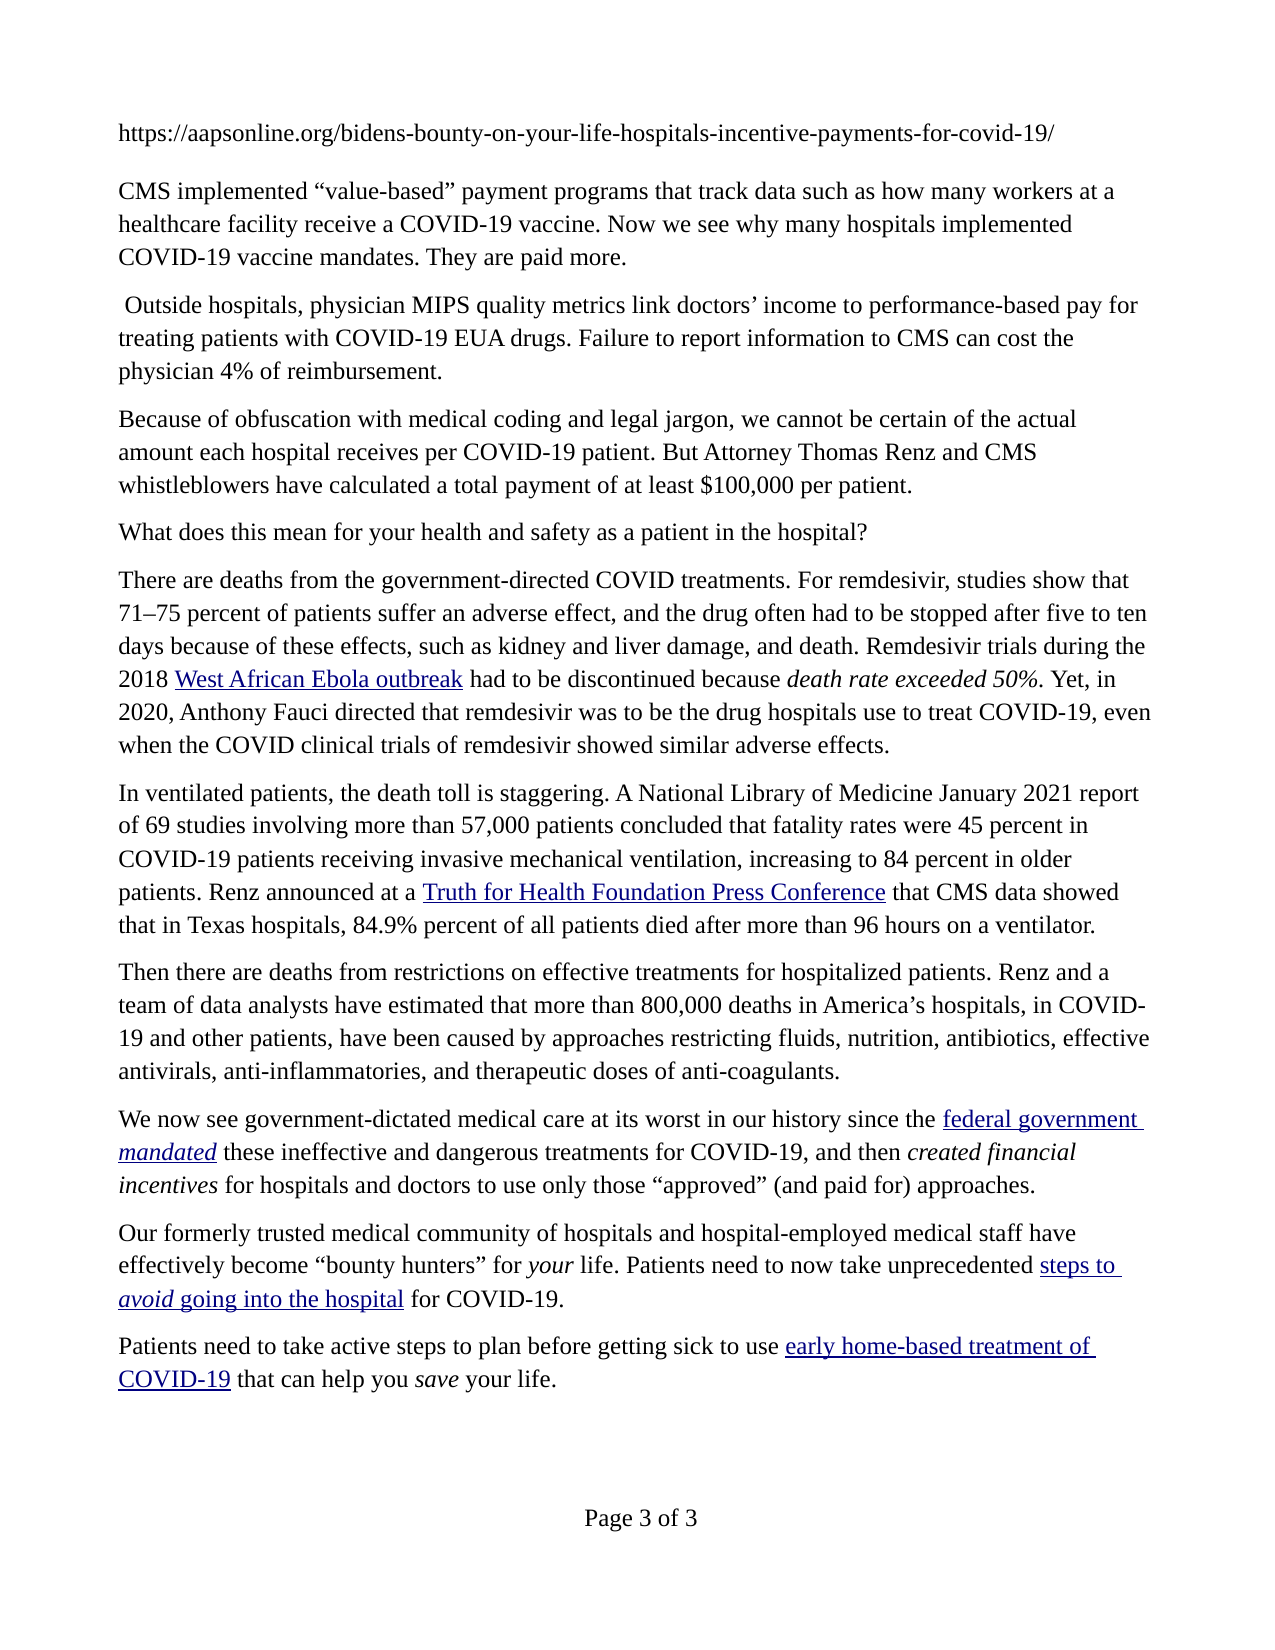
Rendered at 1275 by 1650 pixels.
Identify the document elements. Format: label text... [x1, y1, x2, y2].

text There are deaths from the government-directed COVID treatments. For remdesivir, studies show that 71–75 percent of patients suffer an adverse effect, and the drug often had to be stopped after five to ten days because of these effects, such as kidney and liver damage, and death. Remdesivir trials during the 2018 West African Ebola outbreak had to be discontinued because death rate exceeded 50%. Yet, in 2020, Anthony Fauci directed that remdesivir was to be the drug hospitals use to treat COVID-19, even when the COVID clinical trials of remdesivir showed similar adverse effects. [118, 565, 1157, 759]
text What does this mean for your health and safety as a patient in the hospital? [118, 517, 1157, 546]
text Outside hospitals, physician MIPS quality metrics link doctors’ income to performance-based pay for treating patients with COVID-19 EUA drugs. Failure to report information to CMS can cost the physician 4% of reimbursement. [118, 290, 1157, 385]
text Because of obfuscation with medical coding and legal jargon, we cannot be certain of the actual amount each hospital receives per COVID-19 patient. But Attorney Thomas Renz and CMS whistleblowers have calculated a total payment of at least $100,000 per patient. [118, 404, 1157, 498]
text Patients need to take active steps to plan before getting sick to use early home-based treatment of COVID-19 that can help you save your life. [118, 1331, 1157, 1393]
text In ventilated patients, the death toll is staggering. A National Library of Medicine January 2021 report of 69 studies involving more than 57,000 patients concluded that fatality rates were 45 percent in COVID-19 patients receiving invasive mechanical ventilation, increasing to 84 percent in older patients. Renz announced at a Truth for Health Foundation Press Conference that CMS data showed that in Texas hospitals, 84.9% percent of all patients died after more than 96 hours on a ventilator. [118, 778, 1157, 938]
text We now see government-dictated medical care at its worst in our history since the federal government mandated these ineffective and dangerous treatments for COVID-19, and then created financial incentives for hospitals and doctors to use only those “approved” (and paid for) approaches. [118, 1104, 1157, 1199]
text Our formerly trusted medical community of hospitals and hospital-employed medical staff have effectively become “bounty hunters” for your life. Patients need to now take unprecedented steps to avoid going into the hospital for COVID-19. [118, 1218, 1157, 1312]
text Then there are deaths from restrictions on effective treatments for hospitalized patients. Renz and a team of data analysts have estimated that more than 800,000 deaths in America’s hospitals, in COVID-19 and other patients, have been caused by approaches restricting fluids, nutrition, antibiotics, effective antivirals, anti-inflammatories, and therapeutic doses of anti-coagulants. [118, 957, 1157, 1085]
text CMS implemented “value-based” payment programs that track data such as how many workers at a healthcare facility receive a COVID-19 vaccine. Now we see why many hospitals implemented COVID-19 vaccine mandates. They are paid more. [118, 176, 1157, 271]
